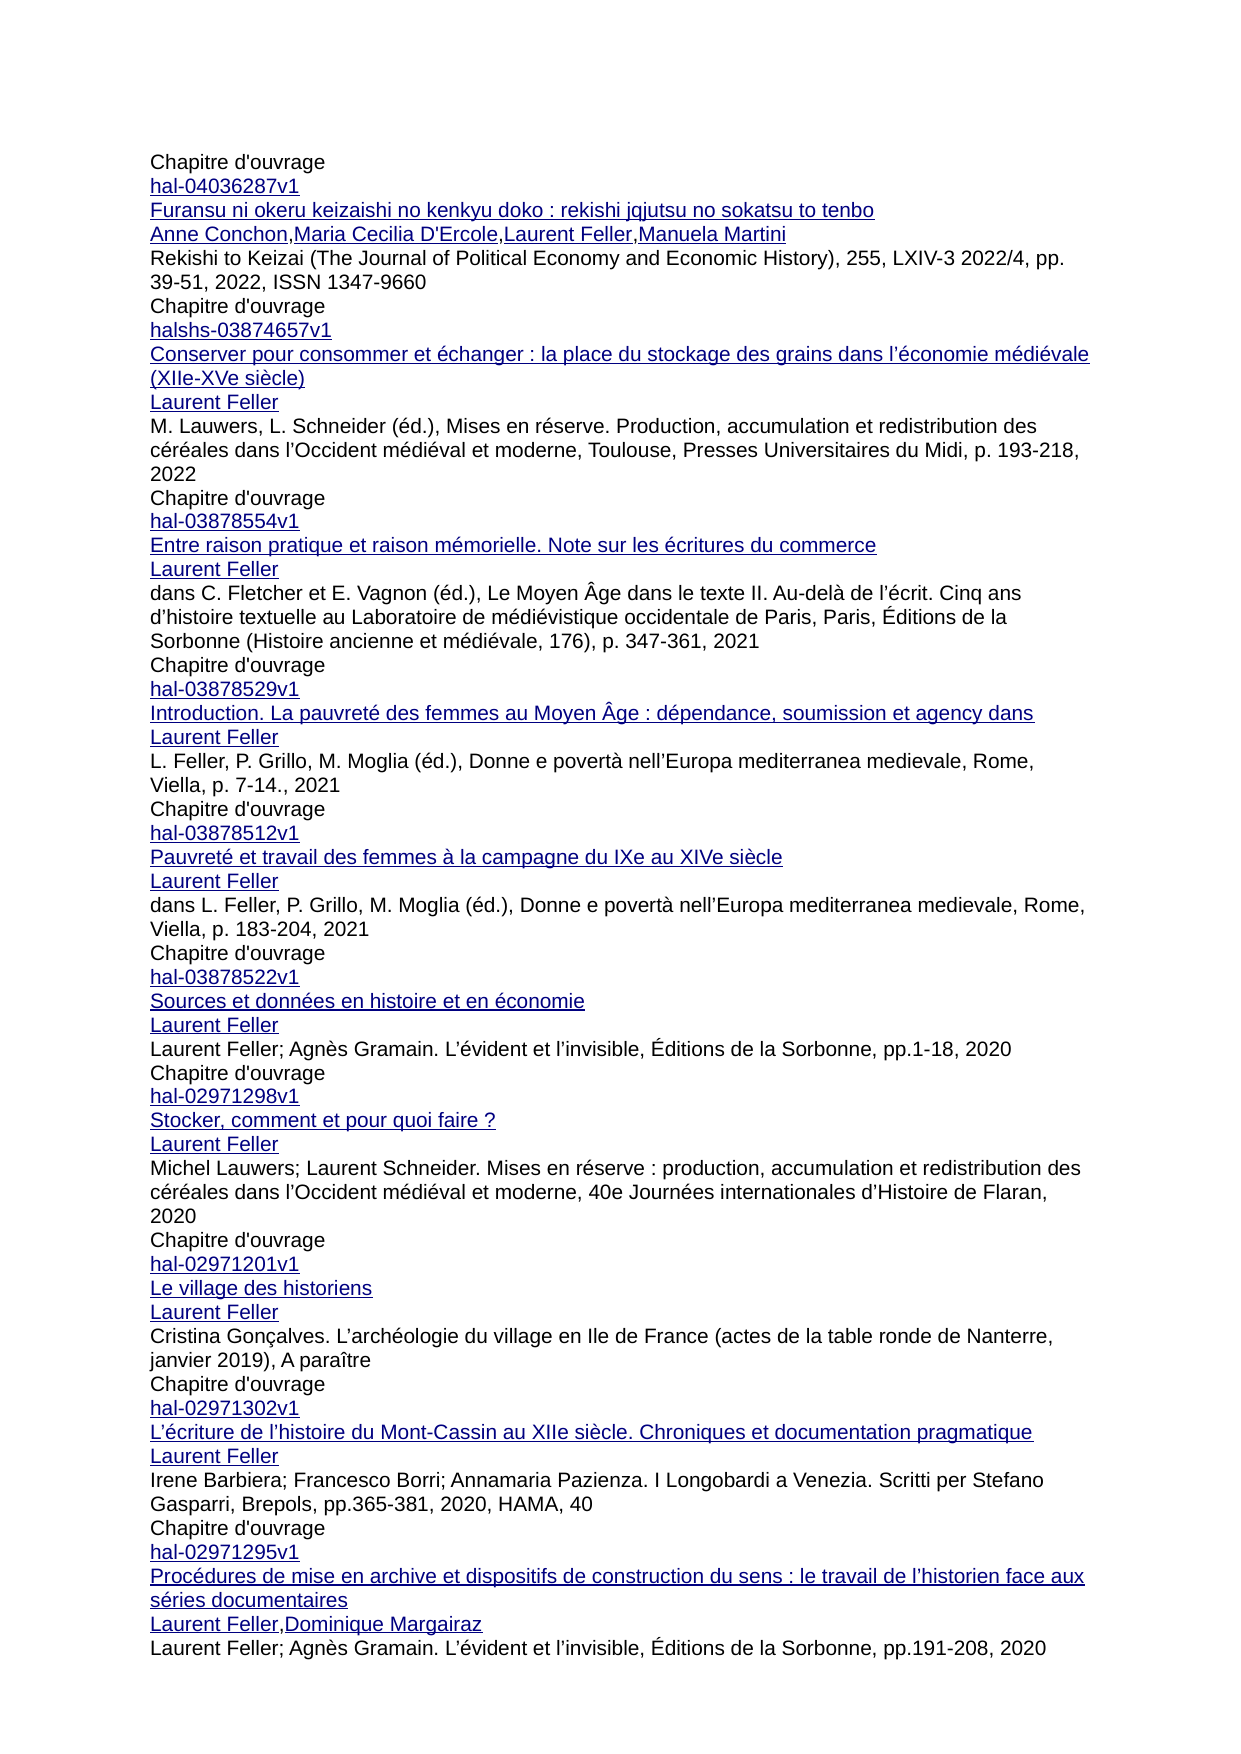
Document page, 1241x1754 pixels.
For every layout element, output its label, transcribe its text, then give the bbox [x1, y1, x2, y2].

table_cell Entre raison pratique et raison mémorielle. Note sur les écritures du commerce Laurent Feller dans C. Fletcher et E. Vagnon (éd.), Le Moyen Âge dans le texte II. Au-delà de l’écrit. Cinq ans d’histoire textuelle au Laboratoire de médiévistique occidentale de Paris, Paris, Éditions de la Sorbonne (Histoire ancienne et médiévale, 176), p. 347-361, 2021 Chapitre d'ouvrage hal-03878529v1 [150, 533, 1090, 701]
table_cell Furansu ni okeru keizaishi no kenkyu doko : rekishi jqjutsu no sokatsu to tenbo Anne Conchon,Maria Cecilia D'Ercole,Laurent Feller,Manuela Martini Rekishi to Keizai (The Journal of Political Economy and Economic History), 255, LXIV-3 2022/4, pp. 39-51, 2022, ISSN 1347-9660 Chapitre d'ouvrage halshs-03874657v1 [150, 198, 1090, 342]
table_cell Stocker, comment et pour quoi faire ? Laurent Feller Michel Lauwers; Laurent Schneider. Mises en réserve : production, accumulation et redistribution des céréales dans l’Occident médiéval et moderne, 40e Journées internationales d’Histoire de Flaran, 2020 Chapitre d'ouvrage hal-02971201v1 [150, 1108, 1090, 1276]
table_cell Le village des historiens Laurent Feller Cristina Gonçalves. L’archéologie du village en Ile de France (actes de la table ronde de Nanterre, janvier 2019), A paraître Chapitre d'ouvrage hal-02971302v1 [150, 1276, 1090, 1420]
table_cell Introduction. La pauvreté des femmes au Moyen Âge : dépendance, soumission et agency dans Laurent Feller L. Feller, P. Grillo, M. Moglia (éd.), Donne e povertà nell’Europa mediterranea medievale, Rome, Viella, p. 7-14., 2021 Chapitre d'ouvrage hal-03878512v1 [150, 701, 1090, 845]
table_cell Chapitre d'ouvrage hal-04036287v1 [150, 150, 1090, 198]
table_cell (XIIe-XVe siècle) Laurent Feller M. Lauwers, L. Schneider (éd.), Mises en réserve. Production, accumulation et redistribution des céréales dans l’Occident médiéval et moderne, Toulouse, Presses Universitaires du Midi, p. 193-218, 2022 Chapitre d'ouvrage hal-03878554v1 [150, 364, 1090, 533]
table_cell L’écriture de l’histoire du Mont-Cassin au XIIe siècle. Chroniques et documentation pragmatique Laurent Feller Irene Barbiera; Francesco Borri; Annamaria Pazienza. I Longobardi a Venezia. Scritti per Stefano Gasparri, Brepols, pp.365-381, 2020, HAMA, 40 Chapitre d'ouvrage hal-02971295v1 [150, 1420, 1090, 1563]
table_cell Procédures de mise en archive et dispositifs de construction du sens : le travail de l’historien face aux séries documentaires Laurent Feller,Dominique Margairaz Laurent Feller; Agnès Gramain. L’évident et l’invisible, Éditions de la Sorbonne, pp.191-208, 2020 [150, 1564, 1090, 1659]
table_cell Sources et données en histoire et en économie Laurent Feller Laurent Feller; Agnès Gramain. L’évident et l’invisible, Éditions de la Sorbonne, pp.1-18, 2020 Chapitre d'ouvrage hal-02971298v1 [150, 989, 1090, 1108]
table_cell Pauvreté et travail des femmes à la campagne du IXe au XIVe siècle Laurent Feller dans L. Feller, P. Grillo, M. Moglia (éd.), Donne e povertà nell’Europa mediterranea medievale, Rome, Viella, p. 183-204, 2021 Chapitre d'ouvrage hal-03878522v1 [150, 845, 1090, 988]
table_cell Conserver pour consommer et échanger : la place du stockage des grains dans l’économie médiévale [150, 342, 1090, 363]
